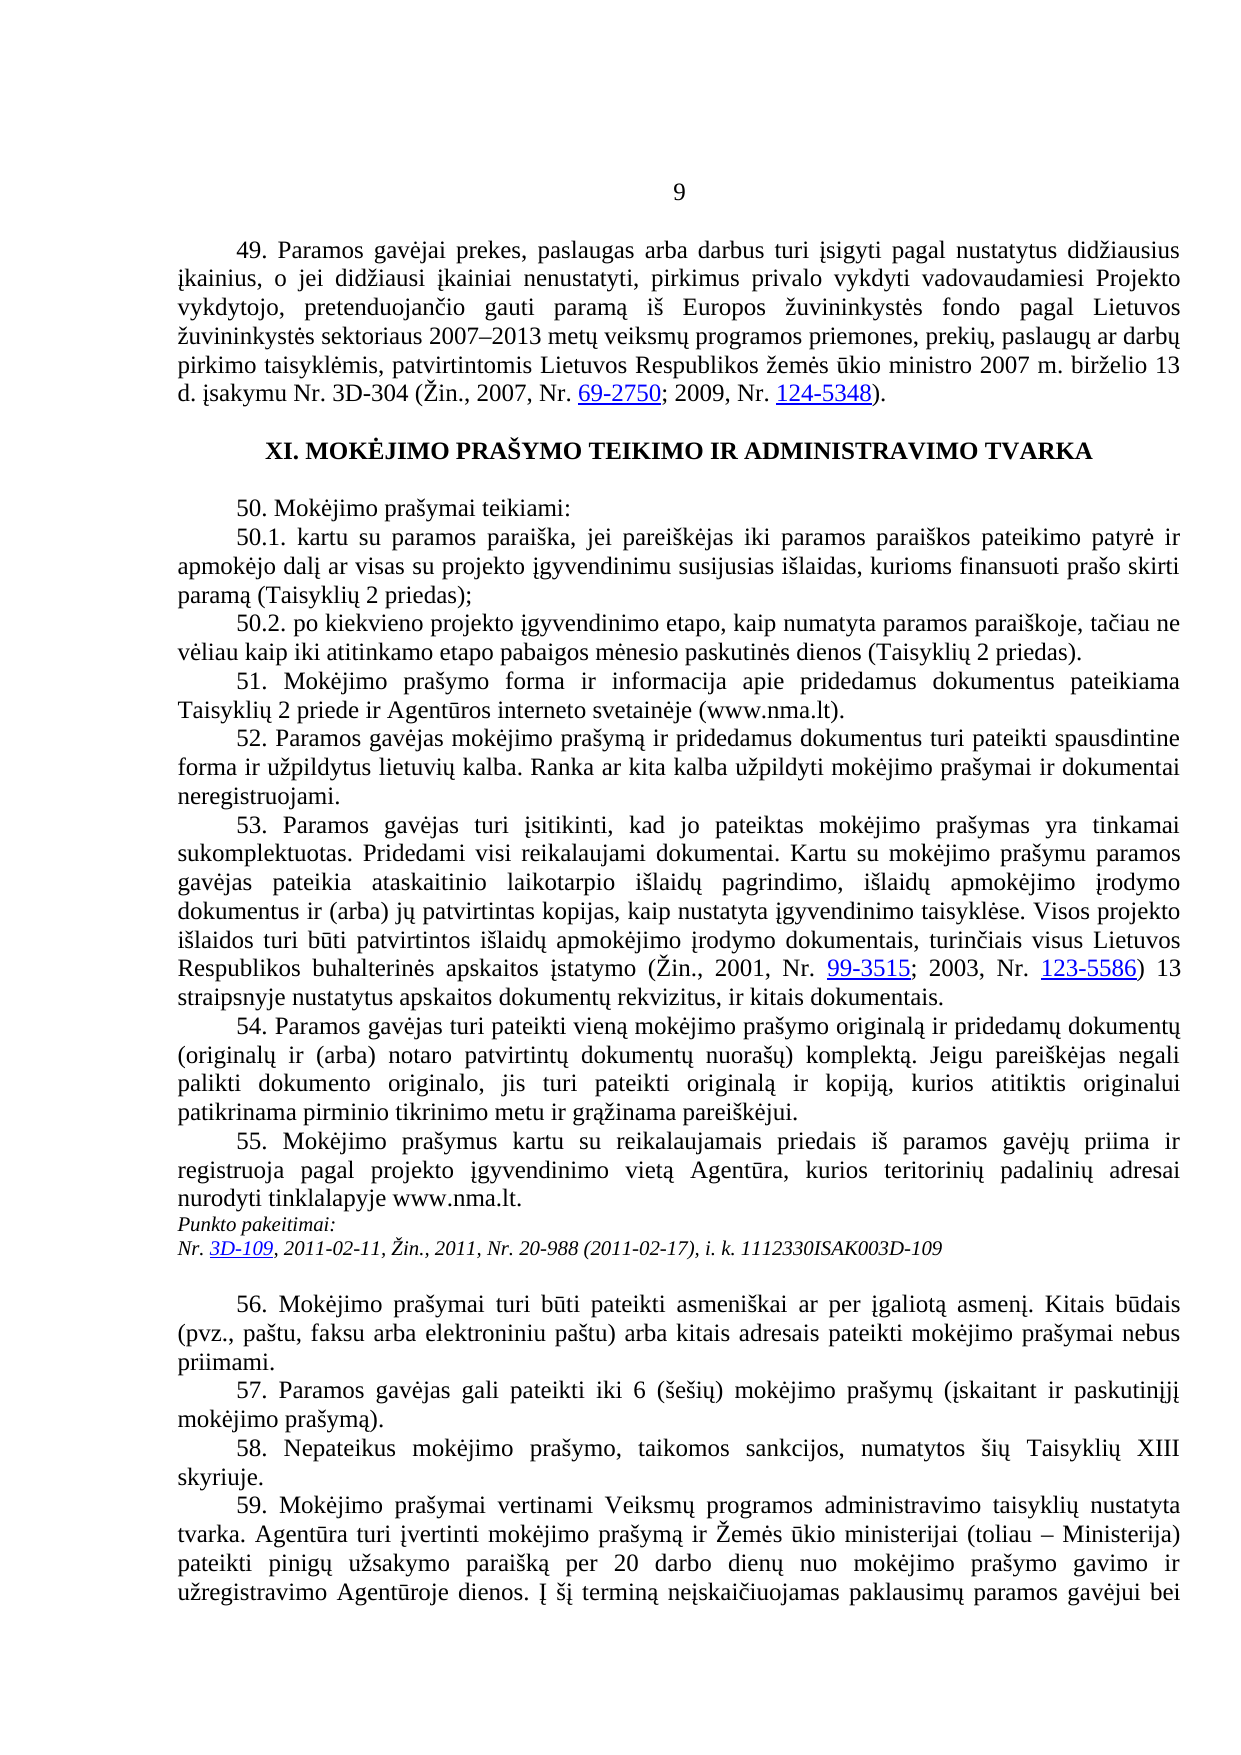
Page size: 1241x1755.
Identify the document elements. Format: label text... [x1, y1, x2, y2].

text 53. Paramos gavėjas turi įsitikinti, kad jo pateiktas mokėjimo prašymas yra tinkamai sukomplektuotas. Pridedami visi reikalaujami dokumentai. Kartu su mokėjimo prašymu paramos gavėjas pateikia ataskaitinio laikotarpio išlaidų pagrindimo, išlaidų apmokėjimo įrodymo dokumentus ir (arba) jų patvirtintas kopijas, kaip nustatyta įgyvendinimo taisyklėse. Visos projekto išlaidos turi būti patvirtintos išlaidų apmokėjimo įrodymo dokumentais, turinčiais visus Lietuvos Respublikos buhalterinės apskaitos įstatymo (Žin., 2001, Nr. 99-3515; 2003, Nr. 123-5586) 13 straipsnyje nustatytus apskaitos dokumentų rekvizitus, ir kitais dokumentais. [177, 810, 1181, 1011]
text 50.1. kartu su paramos paraiška, jei pareiškėjas iki paramos paraiškos pateikimo patyrė ir apmokėjo dalį ar visas su projekto įgyvendinimu susijusias išlaidas, kurioms finansuoti prašo skirti paramą (Taisyklių 2 priedas); [177, 522, 1181, 608]
text XI. MOKĖJIMO PRAŠYMO TEIKIMO IR ADMINISTRAVIMO TVARKA [177, 436, 1181, 465]
text 56. Mokėjimo prašymai turi būti pateikti asmeniškai ar per įgaliotą asmenį. Kitais būdais (pvz., paštu, faksu arba elektroniniu paštu) arba kitais adresais pateikti mokėjimo prašymai nebus priimami. [177, 1289, 1181, 1375]
text 57. Paramos gavėjas gali pateikti iki 6 (šešių) mokėjimo prašymų (įskaitant ir paskutinįjį mokėjimo prašymą). [177, 1375, 1181, 1433]
text 58. Nepateikus mokėjimo prašymo, taikomos sankcijos, numatytos šių Taisyklių XIII skyriuje. [177, 1433, 1181, 1490]
text 49. Paramos gavėjai prekes, paslaugas arba darbus turi įsigyti pagal nustatytus didžiausius įkainius, o jei didžiausi įkainiai nenustatyti, pirkimus privalo vykdyti vadovaudamiesi Projekto vykdytojo, pretenduojančio gauti paramą iš Europos žuvininkystės fondo pagal Lietuvos žuvininkystės sektoriaus 2007–2013 metų veiksmų programos priemones, prekių, paslaugų ar darbų pirkimo taisyklėmis, patvirtintomis Lietuvos Respublikos žemės ūkio ministro 2007 m. birželio 13 d. įsakymu Nr. 3D-304 (Žin., 2007, Nr. 69-2750; 2009, Nr. 124-5348). [177, 235, 1181, 407]
text 54. Paramos gavėjas turi pateikti vieną mokėjimo prašymo originalą ir pridedamų dokumentų (originalų ir (arba) notaro patvirtintų dokumentų nuorašų) komplektą. Jeigu pareiškėjas negali palikti dokumento originalo, jis turi pateikti originalą ir kopiją, kurios atitiktis originalui patikrinama pirminio tikrinimo metu ir grąžinama pareiškėjui. [177, 1011, 1181, 1126]
text 52. Paramos gavėjas mokėjimo prašymą ir pridedamus dokumentus turi pateikti spausdintine forma ir užpildytus lietuvių kalba. Ranka ar kita kalba užpildyti mokėjimo prašymai ir dokumentai neregistruojami. [177, 723, 1181, 810]
text 50.2. po kiekvieno projekto įgyvendinimo etapo, kaip numatyta paramos paraiškoje, tačiau ne vėliau kaip iki atitinkamo etapo pabaigos mėnesio paskutinės dienos (Taisyklių 2 priedas). [177, 608, 1181, 666]
text 55. Mokėjimo prašymus kartu su reikalaujamais priedais iš paramos gavėjų priima ir registruoja pagal projekto įgyvendinimo vietą Agentūra, kurios teritorinių padalinių adresai nurodyti tinklalapyje www.nma.lt. [177, 1126, 1181, 1212]
text 51. Mokėjimo prašymo forma ir informacija apie pridedamus dokumentus pateikiama Taisyklių 2 priede ir Agentūros interneto svetainėje (www.nma.lt). [177, 666, 1181, 723]
text Punkto pakeitimai: [177, 1212, 1181, 1236]
text 59. Mokėjimo prašymai vertinami Veiksmų programos administravimo taisyklių nustatyta tvarka. Agentūra turi įvertinti mokėjimo prašymą ir Žemės ūkio ministerijai (toliau – Ministerija) pateikti pinigų užsakymo paraišką per 20 darbo dienų nuo mokėjimo prašymo gavimo ir užregistravimo Agentūroje dienos. Į šį terminą neįskaičiuojamas paklausimų paramos gavėjui bei [177, 1490, 1181, 1605]
text Nr. 3D-109, 2011-02-11, Žin., 2011, Nr. 20-988 (2011-02-17), i. k. 1112330ISAK003D-109 [177, 1236, 1181, 1260]
text 50. Mokėjimo prašymai teikiami: [177, 493, 1181, 522]
